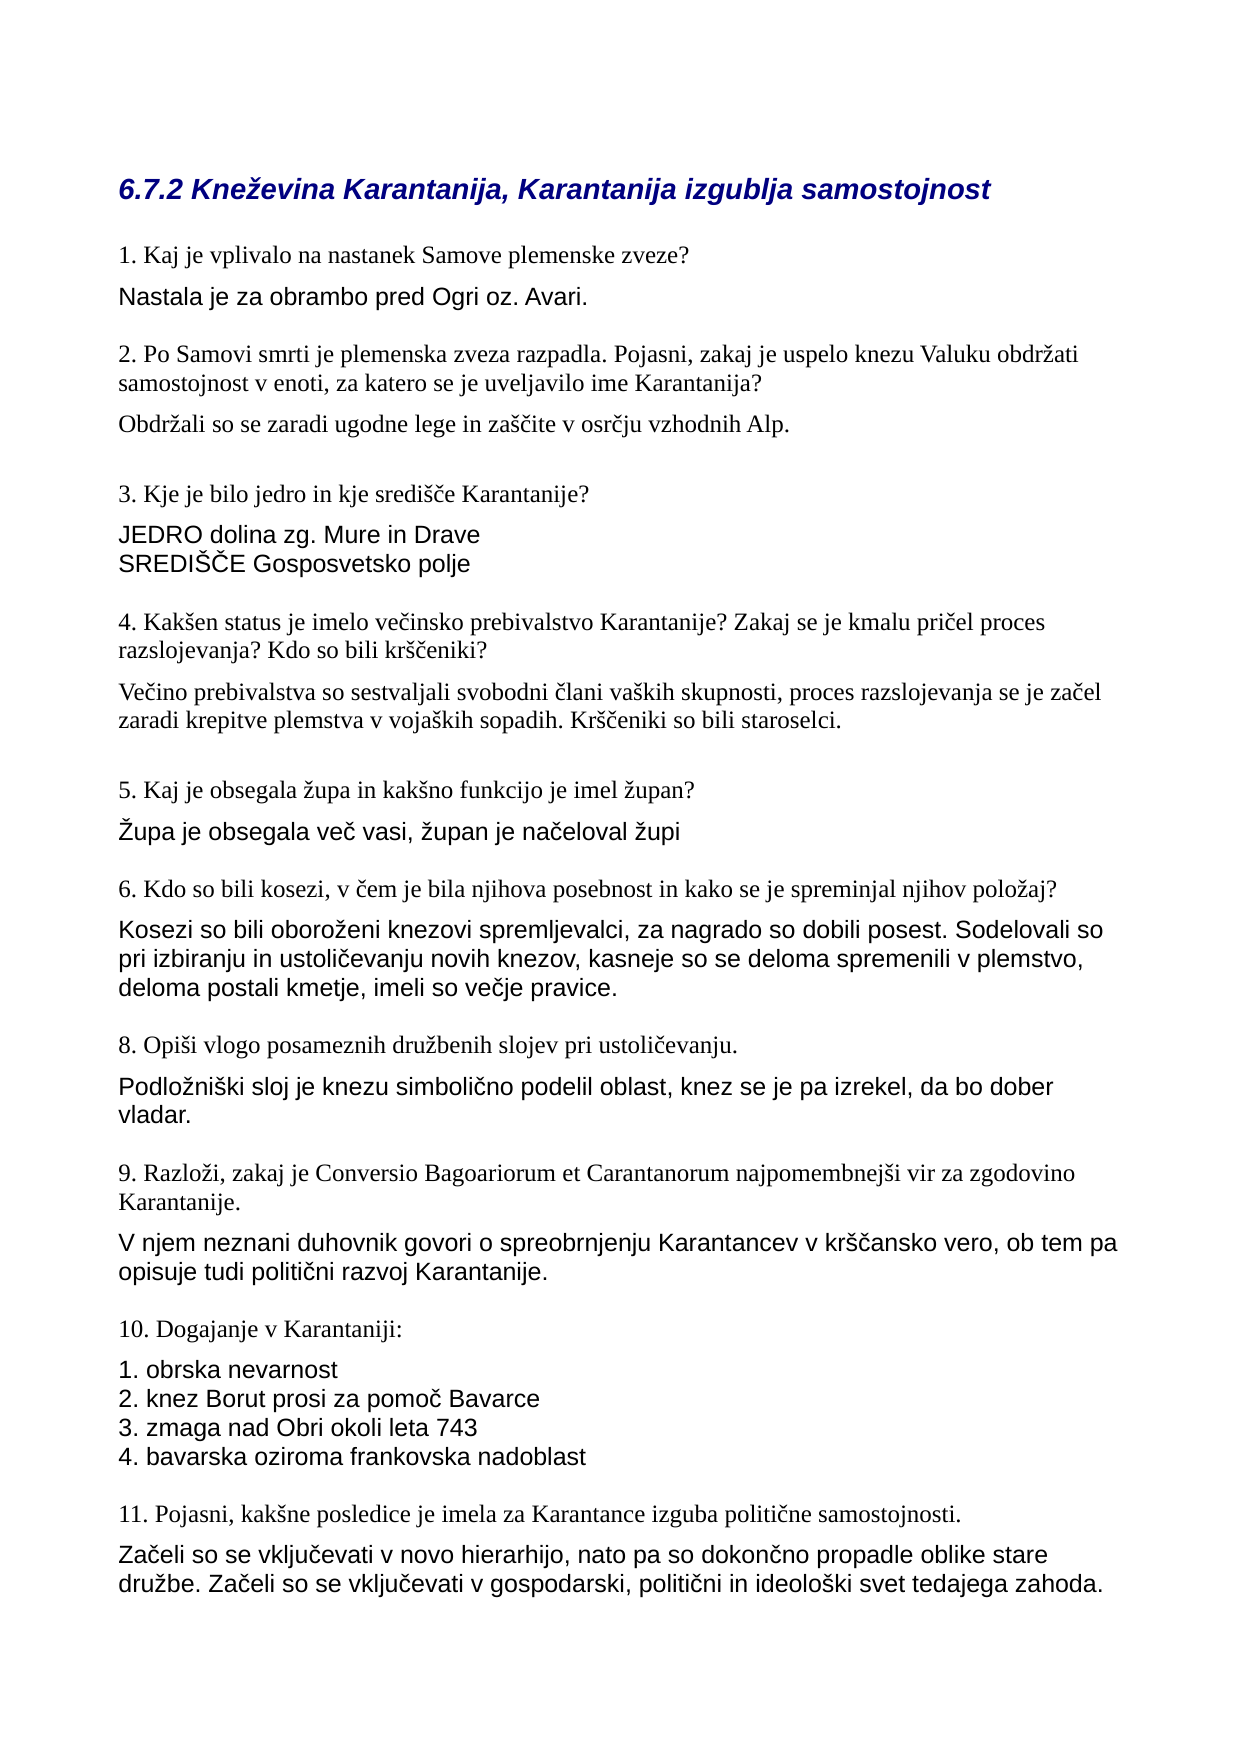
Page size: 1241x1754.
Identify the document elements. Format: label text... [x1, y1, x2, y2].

text Župa je obsegala več vasi, župan je načeloval župi [118, 817, 1122, 845]
text Večino prebivalstva so sestvaljali svobodni člani vaških skupnosti, proces razslojevanja se je začel zaradi krepitve plemstva v vojaških sopadih. Krščeniki so bili staroselci. [118, 677, 1122, 734]
text Podložniški sloj je knezu simbolično podelil oblast, knez se je pa izrekel, da bo dober vladar. [118, 1072, 1122, 1129]
text 4. bavarska oziroma frankovska nadoblast [118, 1442, 1122, 1470]
text 9. Razloži, zakaj je Conversio Bagoariorum et Carantanorum najpomembnejši vir za zgodovino Karantanije. [118, 1158, 1122, 1215]
text Kosezi so bili oboroženi knezovi spremljevalci, za nagrado so dobili posest. Sodelovali so pri izbiranju in ustoličevanju novih knezov, kasneje so se deloma spremenili v plemstvo, deloma postali kmetje, imeli so večje pravice. [118, 915, 1122, 1002]
text 6. Kdo so bili kosezi, v čem je bila njihova posebnost in kako se je spreminjal njihov položaj? [118, 874, 1122, 903]
text JEDRO dolina zg. Mure in Drave [118, 520, 1122, 549]
text SREDIŠČE Gosposvetsko polje [118, 549, 1122, 578]
text 2. knez Borut prosi za pomoč Bavarce [118, 1384, 1122, 1413]
text Začeli so se vključevati v novo hierarhijo, nato pa so dokončno propadle oblike stare družbe. Začeli so se vključevati v gospodarski, politični in ideološki svet tedajega zahoda. [118, 1540, 1122, 1598]
text 10. Dogajanje v Karantaniji: [118, 1314, 1122, 1343]
text 8. Opiši vlogo posameznih družbenih slojev pri ustoličevanju. [118, 1030, 1122, 1059]
text 1. Kaj je vplivalo na nastanek Samove plemenske zveze? [118, 240, 1122, 269]
text 5. Kaj je obsegala župa in kakšno funkcijo je imel župan? [118, 775, 1122, 804]
text Nastala je za obrambo pred Ogri oz. Avari. [118, 282, 1122, 310]
text 11. Pojasni, kakšne posledice je imela za Karantance izguba politične samostojnosti. [118, 1499, 1122, 1528]
text 4. Kakšen status je imelo večinsko prebivalstvo Karantanije? Zakaj se je kmalu pričel proces razslojevanja? Kdo so bili krščeniki? [118, 607, 1122, 664]
subtitle 6.7.2 Kneževina Karantanija, Karantanija izgublja samostojnost [118, 172, 1122, 205]
text 2. Po Samovi smrti je plemenska zveza razpadla. Pojasni, zakaj je uspelo knezu Valuku obdržati samostojnost v enoti, za katero se je uveljavilo ime Karantanija? [118, 339, 1122, 397]
text 3. Kje je bilo jedro in kje središče Karantanije? [118, 479, 1122, 508]
text 1. obrska nevarnost [118, 1355, 1122, 1384]
text V njem neznani duhovnik govori o spreobrnjenju Karantancev v krščansko vero, ob tem pa opisuje tudi politični razvoj Karantanije. [118, 1228, 1122, 1285]
text Obdržali so se zaradi ugodne lege in zaščite v osrčju vzhodnih Alp. [118, 409, 1122, 438]
text 3. zmaga nad Obri okoli leta 743 [118, 1413, 1122, 1442]
